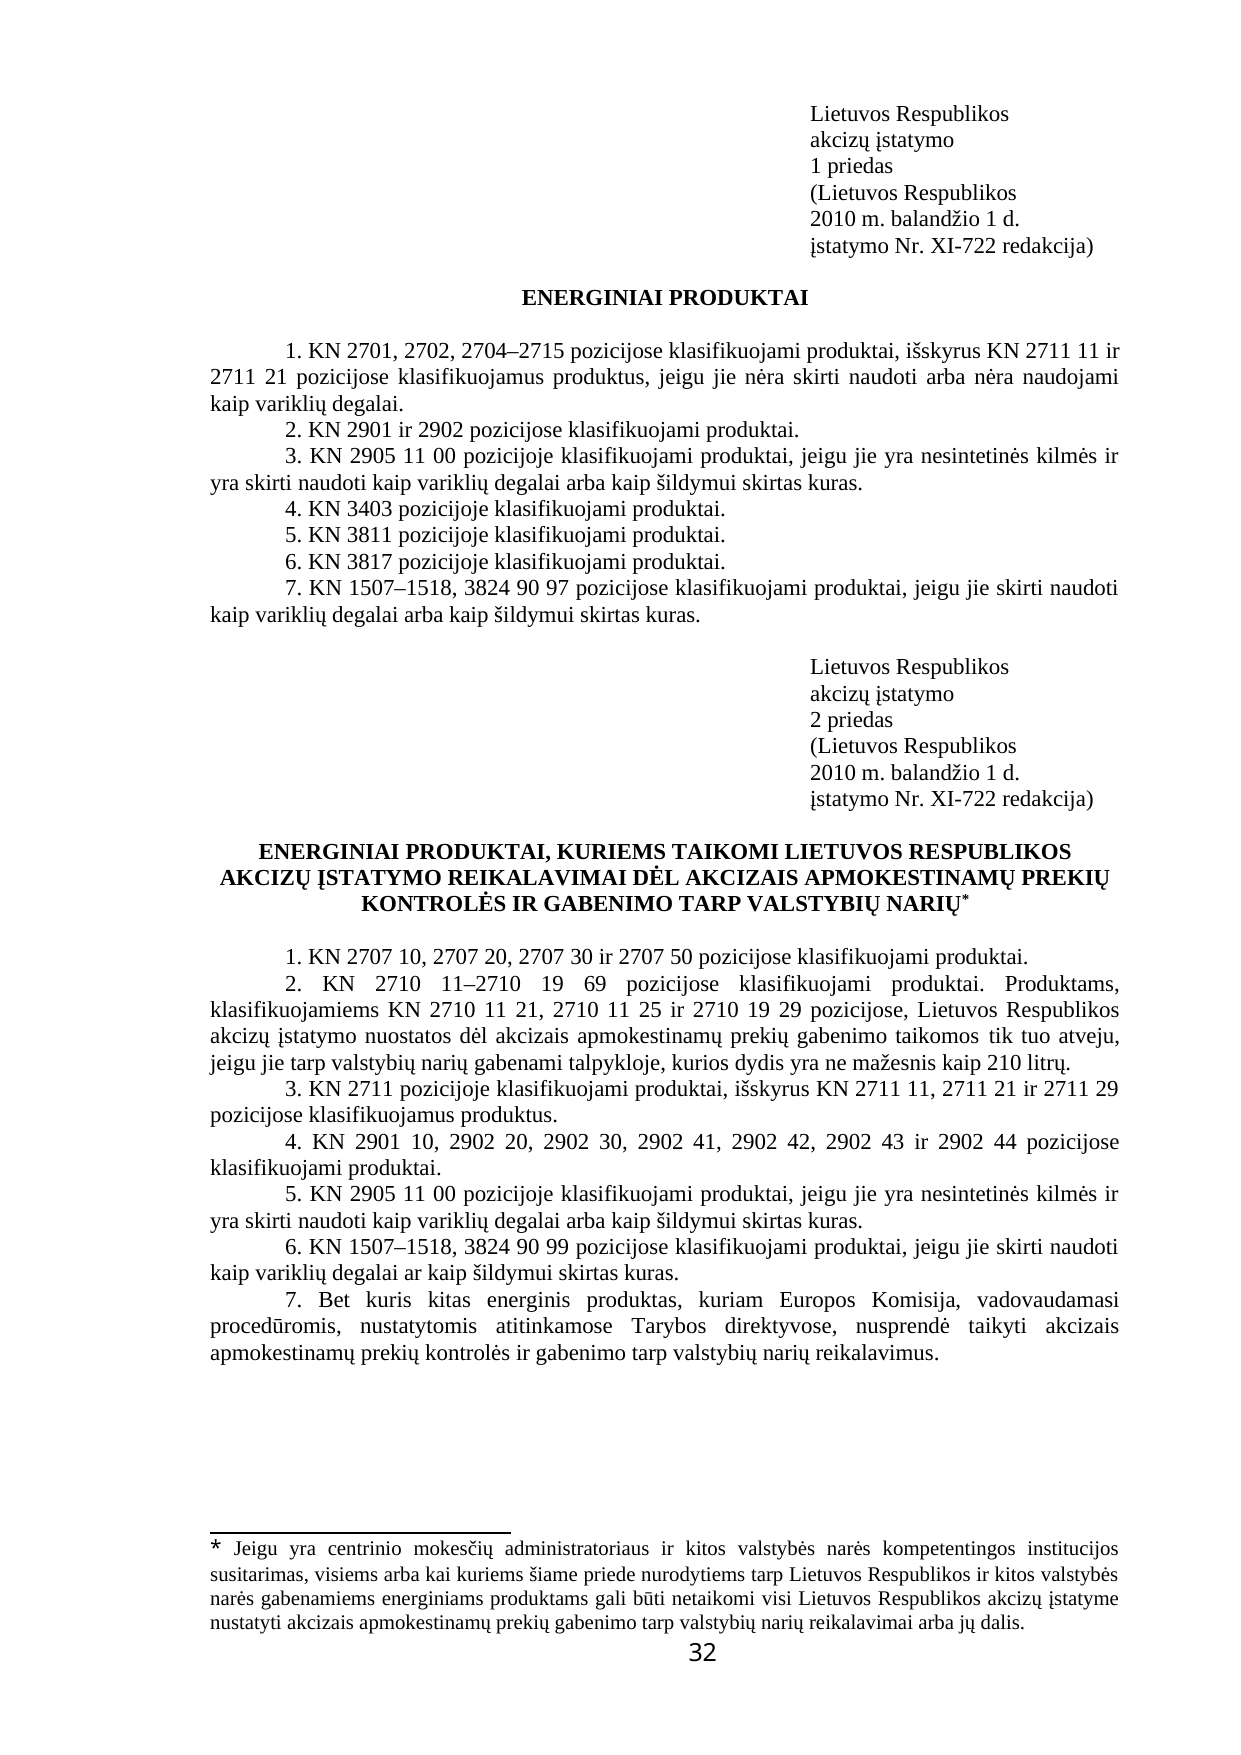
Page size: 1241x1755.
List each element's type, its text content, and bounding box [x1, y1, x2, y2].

text 2 priedas [210, 706, 1120, 732]
text 2. KN 2710 11–2710 19 69 pozicijose klasifikuojami produktai. Produktams, klasifikuojamiems KN 2710 11 21, 2710 11 25 ir 2710 19 29 pozicijose, Lietuvos Respublikos akcizų įstatymo nuostatos dėl akcizais apmokestinamų prekių gabenimo taikomos tik tuo atveju, jeigu jie tarp valstybių narių gabenami talpykloje, kurios dydis yra ne mažesnis kaip 210 litrų. [210, 969, 1120, 1075]
text įstatymo Nr. XI-722 redakcija) [210, 232, 1120, 258]
text 7. Bet kuris kitas energinis produktas, kuriam Europos Komisija, vadovaudamasi procedūromis, nustatytomis atitinkamose Tarybos direktyvose, nusprendė taikyti akcizais apmokestinamų prekių kontrolės ir gabenimo tarp valstybių narių reikalavimus. [210, 1286, 1120, 1365]
text 3. KN 2711 pozicijoje klasifikuojami produktai, išskyrus KN 2711 11, 2711 21 ir 2711 29 pozicijose klasifikuojamus produktus. [210, 1075, 1120, 1128]
text 5. KN 3811 pozicijoje klasifikuojami produktai. [210, 522, 1120, 548]
text 2010 m. balandžio 1 d. [210, 759, 1120, 785]
text 2010 m. balandžio 1 d. [210, 205, 1120, 232]
text 3. KN 2905 11 00 pozicijoje klasifikuojami produktai, jeigu jie yra nesintetinės kilmės ir yra skirti naudoti kaip variklių degalai arba kaip šildymui skirtas kuras. [210, 442, 1120, 495]
text 7. KN 1507–1518, 3824 90 97 pozicijose klasifikuojami produktai, jeigu jie skirti naudoti kaip variklių degalai arba kaip šildymui skirtas kuras. [210, 574, 1120, 627]
text akcizų įstatymo [210, 680, 1120, 706]
text ENERGINIAI PRODUKTAI, KURIEMS TAIKOMI LIETUVOS RESPUBLIKOS AKCIZŲ ĮSTATYMO REIKALAVIMAI DĖL AKCIZAIS APMOKESTINAMŲ PREKIŲ KONTROLĖS IR GABENIMO TARP VALSTYBIŲ NARIŲ [210, 838, 1120, 917]
text 1. KN 2707 10, 2707 20, 2707 30 ir 2707 50 pozicijose klasifikuojami produktai. [210, 943, 1120, 969]
text 1 priedas [210, 153, 1120, 179]
text akcizų įstatymo [210, 126, 1120, 153]
text įstatymo Nr. XI-722 redakcija) [210, 785, 1120, 811]
text Jeigu yra centrinio mokesčių administratoriaus ir kitos valstybės narės kompetentingos institucijos susitarimas, visiems arba kai kuriems šiame priede nurodytiems tarp Lietuvos Respublikos ir kitos valstybės narės gabenamiems energiniams produktams gali būti netaikomi visi Lietuvos Respublikos akcizų įstatyme nustatyti akcizais apmokestinamų prekių gabenimo tarp valstybių narių reikalavimai arba jų dalis. [210, 1533, 1120, 1634]
text Lietuvos Respublikos [210, 653, 1120, 680]
text 6. KN 3817 pozicijoje klasifikuojami produktai. [210, 548, 1120, 574]
text 1. KN 2701, 2702, 2704–2715 pozicijose klasifikuojami produktai, išskyrus KN 2711 11 ir 2711 21 pozicijose klasifikuojamus produktus, jeigu jie nėra skirti naudoti arba nėra naudojami kaip variklių degalai. [210, 337, 1120, 416]
text 5. KN 2905 11 00 pozicijoje klasifikuojami produktai, jeigu jie yra nesintetinės kilmės ir yra skirti naudoti kaip variklių degalai arba kaip šildymui skirtas kuras. [210, 1180, 1120, 1233]
text ENERGINIAI PRODUKTAI [210, 284, 1120, 311]
text (Lietuvos Respublikos [210, 732, 1120, 759]
text (Lietuvos Respublikos [210, 179, 1120, 205]
text 4. KN 3403 pozicijoje klasifikuojami produktai. [210, 495, 1120, 522]
text 2. KN 2901 ir 2902 pozicijose klasifikuojami produktai. [210, 416, 1120, 442]
text Lietuvos Respublikos [210, 100, 1120, 126]
text 4. KN 2901 10, 2902 20, 2902 30, 2902 41, 2902 42, 2902 43 ir 2902 44 pozicijose klasifikuojami produktai. [210, 1128, 1120, 1180]
text 6. KN 1507–1518, 3824 90 99 pozicijose klasifikuojami produktai, jeigu jie skirti naudoti kaip variklių degalai ar kaip šildymui skirtas kuras. [210, 1233, 1120, 1286]
